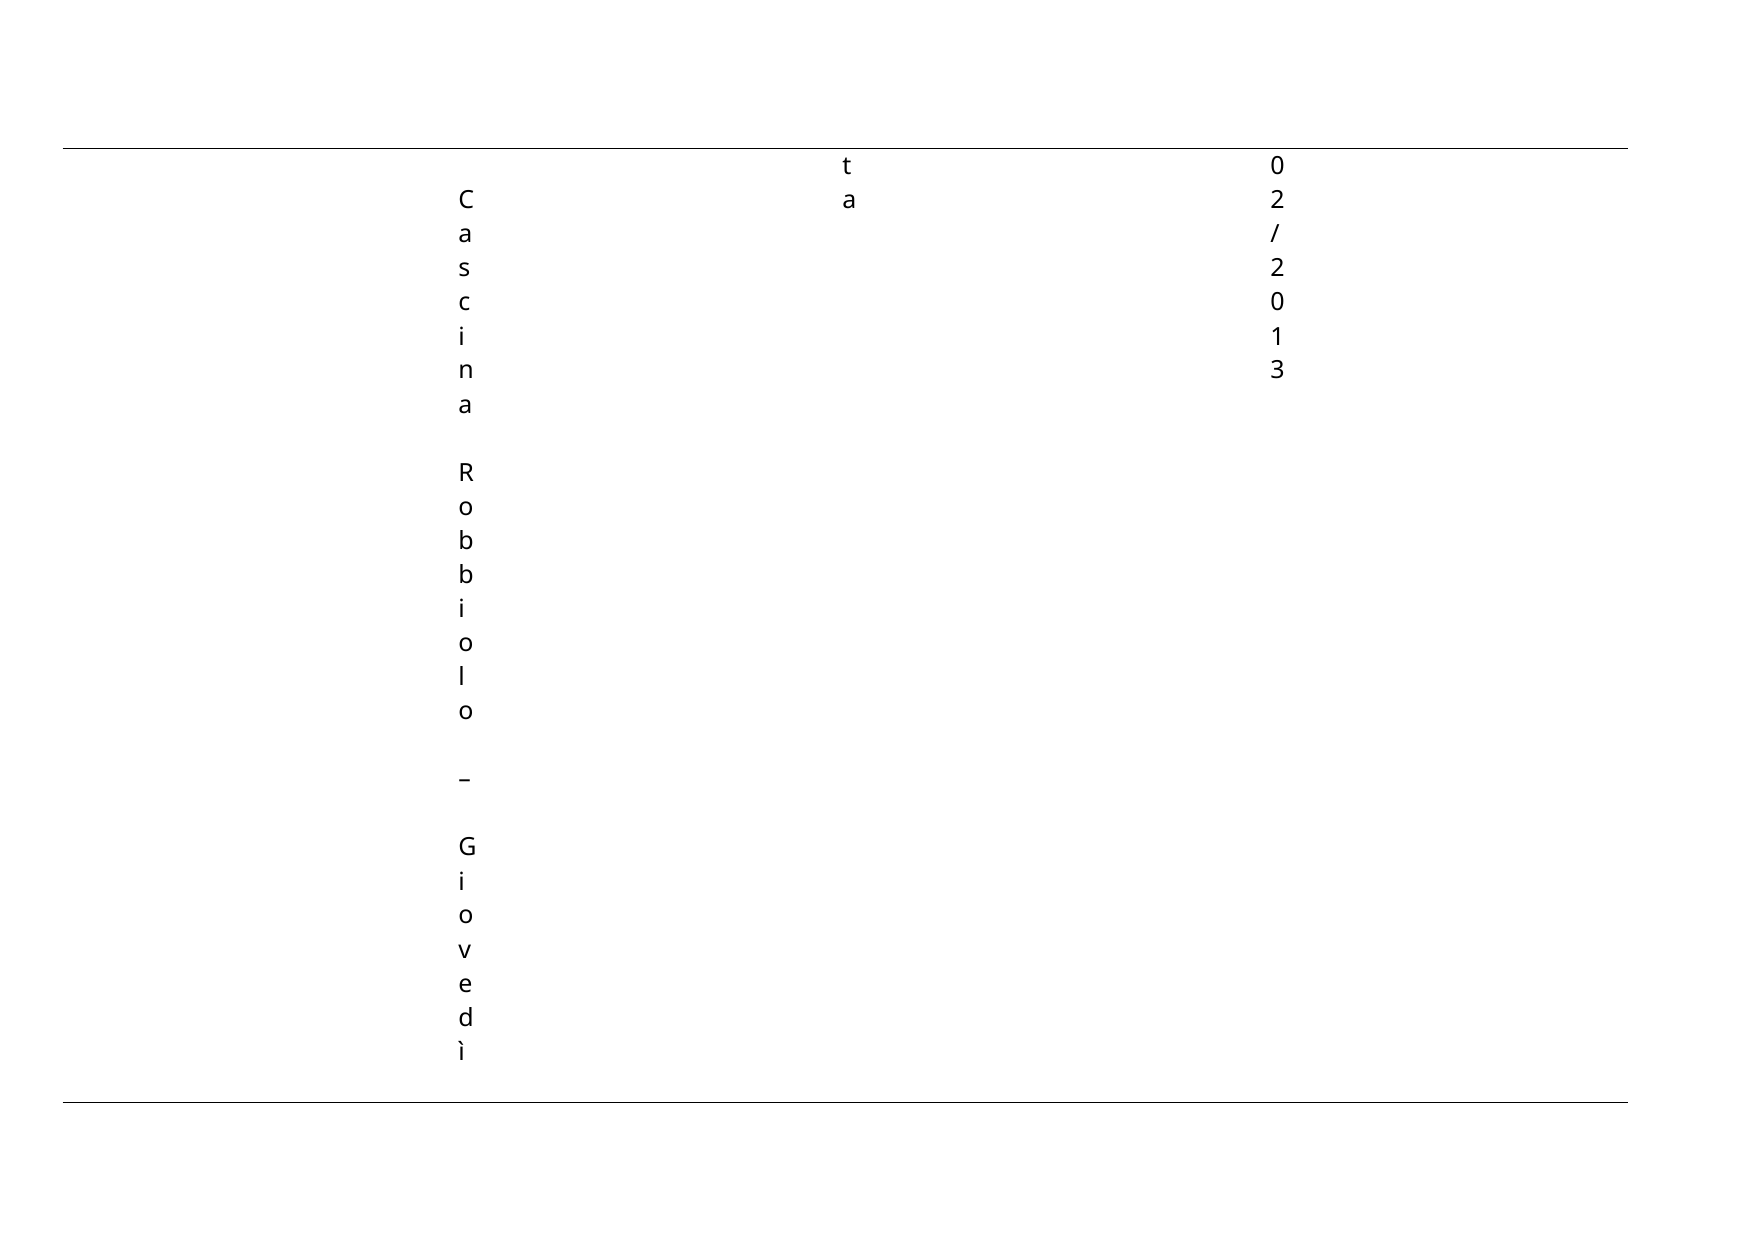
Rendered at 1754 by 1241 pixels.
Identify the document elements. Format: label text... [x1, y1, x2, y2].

table_cell Cascina Robbiolo – Giovedì [447, 149, 831, 1102]
table_cell 02/2013 [1259, 149, 1628, 1102]
table_cell [63, 149, 447, 1102]
table_cell ta [831, 149, 1259, 1102]
